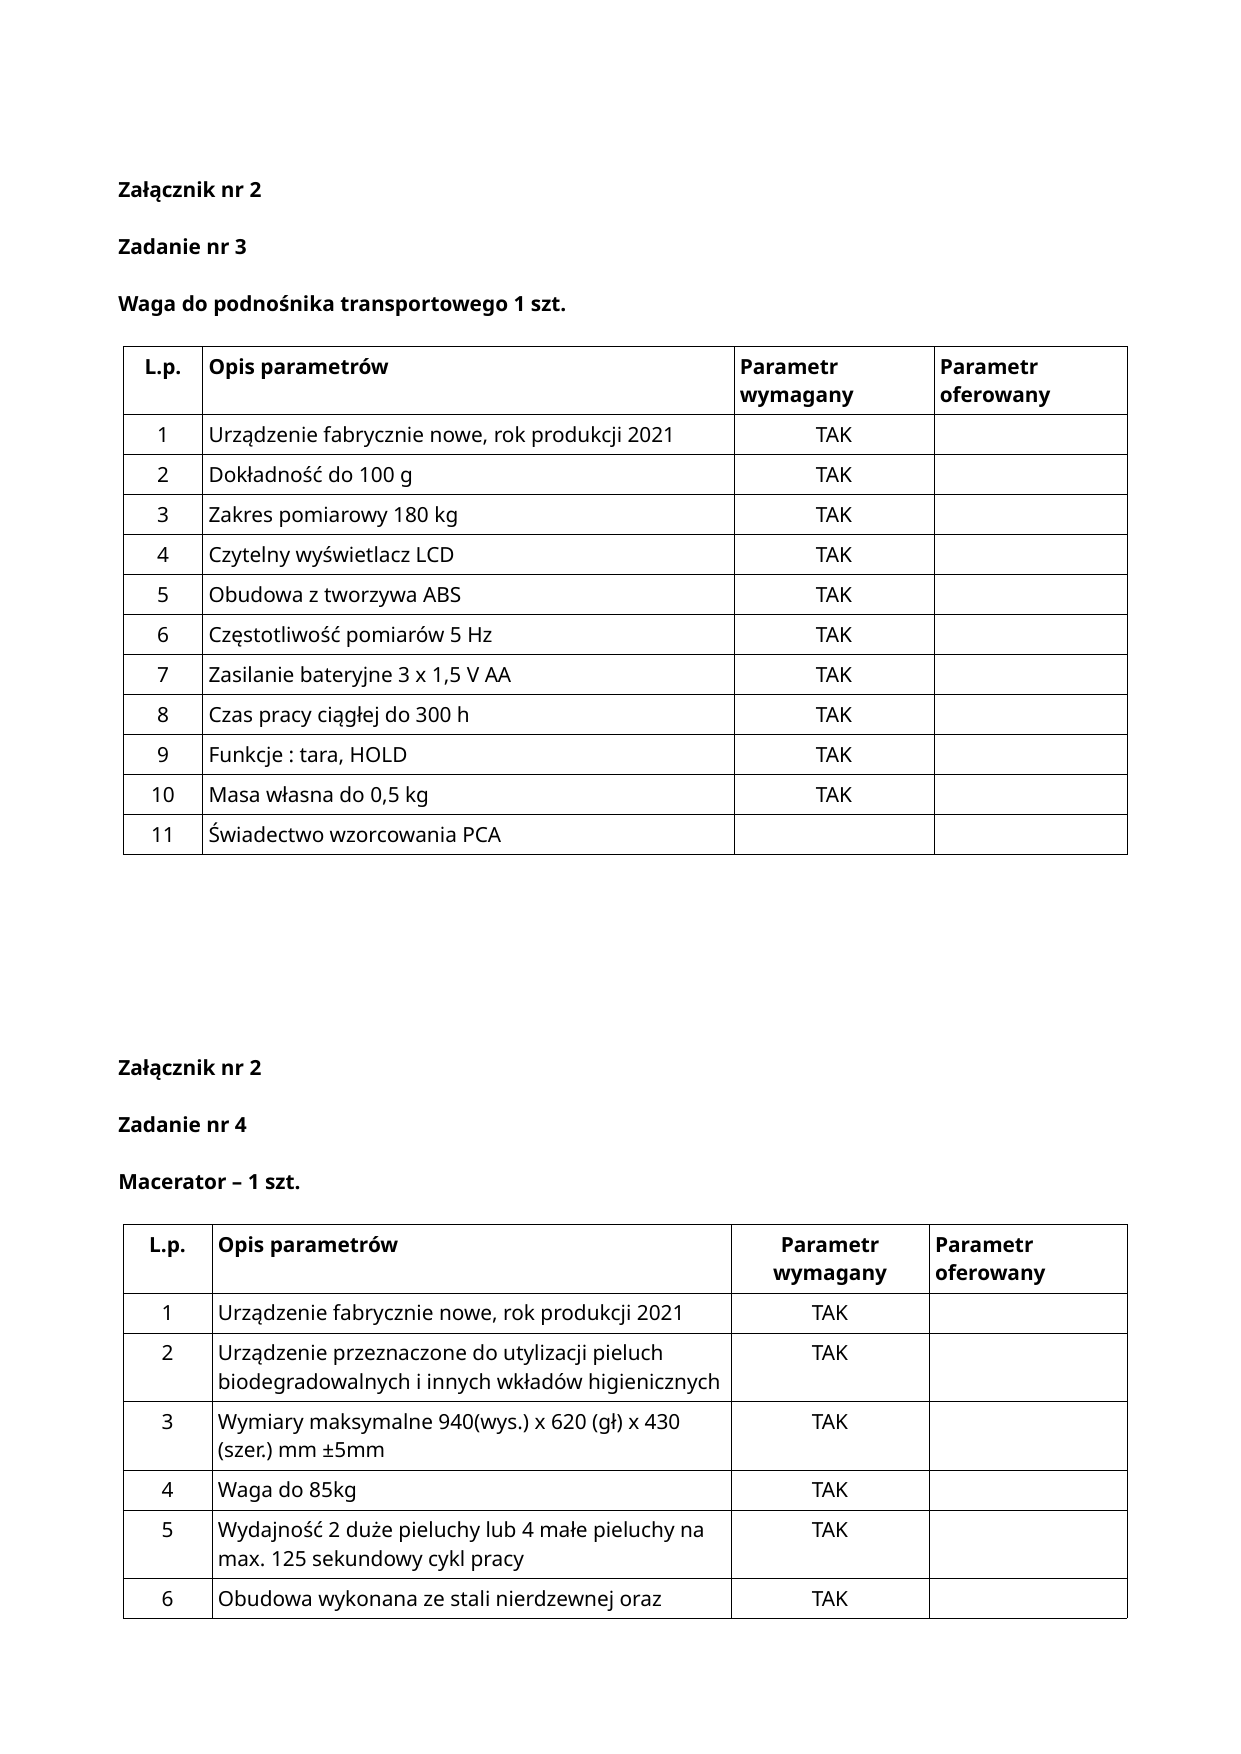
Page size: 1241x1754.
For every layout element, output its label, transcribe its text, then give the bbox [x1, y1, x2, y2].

table_cell TAK [735, 735, 934, 774]
table_cell TAK [735, 575, 934, 614]
table_cell Częstotliwość pomiarów 5 Hz [203, 615, 734, 654]
table_cell TAK [735, 615, 934, 654]
table_cell [930, 1294, 1127, 1333]
table_cell Zakres pomiarowy 180 kg [203, 495, 734, 534]
table_cell TAK [732, 1511, 929, 1578]
table_cell Wymiary maksymalne 940(wys.) x 620 (gł) x 430 (szer.) mm ±5mm [213, 1402, 731, 1469]
text Załącznik nr 2 [118, 1053, 1122, 1082]
table_cell 2 [124, 1334, 212, 1401]
table_cell TAK [732, 1579, 929, 1618]
table_header Parametr oferowany [930, 1225, 1127, 1293]
table_cell [935, 575, 1127, 614]
text Zadanie nr 3 [118, 232, 1122, 261]
table_header Parametr wymagany [732, 1225, 929, 1293]
table_cell Masa własna do 0,5 kg [203, 775, 734, 814]
table_cell [930, 1402, 1127, 1469]
table_cell 1 [124, 415, 202, 454]
table_cell [935, 815, 1127, 854]
table_cell [935, 455, 1127, 494]
table_cell 7 [124, 655, 202, 694]
table_cell [930, 1471, 1127, 1509]
table_cell [935, 695, 1127, 734]
table_cell [735, 815, 934, 854]
table_cell [930, 1511, 1127, 1578]
table_cell Obudowa wykonana ze stali nierdzewnej oraz [213, 1579, 731, 1618]
table_cell 3 [124, 495, 202, 534]
table_cell TAK [735, 775, 934, 814]
table_cell TAK [732, 1402, 929, 1469]
table_header L.p. [124, 347, 202, 414]
table_cell Urządzenie fabrycznie nowe, rok produkcji 2021 [203, 415, 734, 454]
table_cell [935, 775, 1127, 814]
text Macerator – 1 szt. [118, 1167, 1122, 1196]
text Waga do podnośnika transportowego 1 szt. [118, 289, 1122, 317]
table_cell 11 [124, 815, 202, 854]
table_cell TAK [735, 455, 934, 494]
table_cell Urządzenie fabrycznie nowe, rok produkcji 2021 [213, 1294, 731, 1333]
table_cell [930, 1579, 1127, 1618]
table_cell Zasilanie bateryjne 3 x 1,5 V AA [203, 655, 734, 694]
table_cell 3 [124, 1402, 212, 1469]
table_cell [935, 655, 1127, 694]
table_cell TAK [732, 1334, 929, 1401]
table_cell 1 [124, 1294, 212, 1333]
table_cell 8 [124, 695, 202, 734]
table_cell TAK [732, 1294, 929, 1333]
table_cell 4 [124, 535, 202, 574]
table_cell Urządzenie przeznaczone do utylizacji pieluch biodegradowalnych i innych wkładów higienicznych [213, 1334, 731, 1401]
table_cell [930, 1334, 1127, 1401]
table_cell [935, 615, 1127, 654]
table_cell TAK [732, 1471, 929, 1509]
table_header Parametr wymagany [735, 347, 934, 414]
table_cell Wydajność 2 duże pieluchy lub 4 małe pieluchy na max. 125 sekundowy cykl pracy [213, 1511, 731, 1578]
table_cell [935, 415, 1127, 454]
table_cell [935, 495, 1127, 534]
table_cell Obudowa z tworzywa ABS [203, 575, 734, 614]
table_cell 6 [124, 1579, 212, 1618]
table_cell [935, 735, 1127, 774]
table_header Opis parametrów [203, 347, 734, 414]
table_cell Dokładność do 100 g [203, 455, 734, 494]
table_cell TAK [735, 535, 934, 574]
table_cell [935, 535, 1127, 574]
table_cell 4 [124, 1471, 212, 1509]
text Zadanie nr 4 [118, 1110, 1122, 1139]
table_cell 2 [124, 455, 202, 494]
table_cell Funkcje : tara, HOLD [203, 735, 734, 774]
table_cell Czas pracy ciągłej do 300 h [203, 695, 734, 734]
table_cell Czytelny wyświetlacz LCD [203, 535, 734, 574]
table_cell TAK [735, 695, 934, 734]
table_header Parametr oferowany [935, 347, 1127, 414]
text Załącznik nr 2 [118, 175, 1122, 204]
table_cell 5 [124, 1511, 212, 1578]
table_cell Waga do 85kg [213, 1471, 731, 1509]
table_cell TAK [735, 655, 934, 694]
table_cell TAK [735, 415, 934, 454]
table_cell 9 [124, 735, 202, 774]
table_cell Świadectwo wzorcowania PCA [203, 815, 734, 854]
table_header Opis parametrów [213, 1225, 731, 1293]
table_header L.p. [124, 1225, 212, 1293]
table_cell TAK [735, 495, 934, 534]
table_cell 6 [124, 615, 202, 654]
table_cell 10 [124, 775, 202, 814]
table_cell 5 [124, 575, 202, 614]
